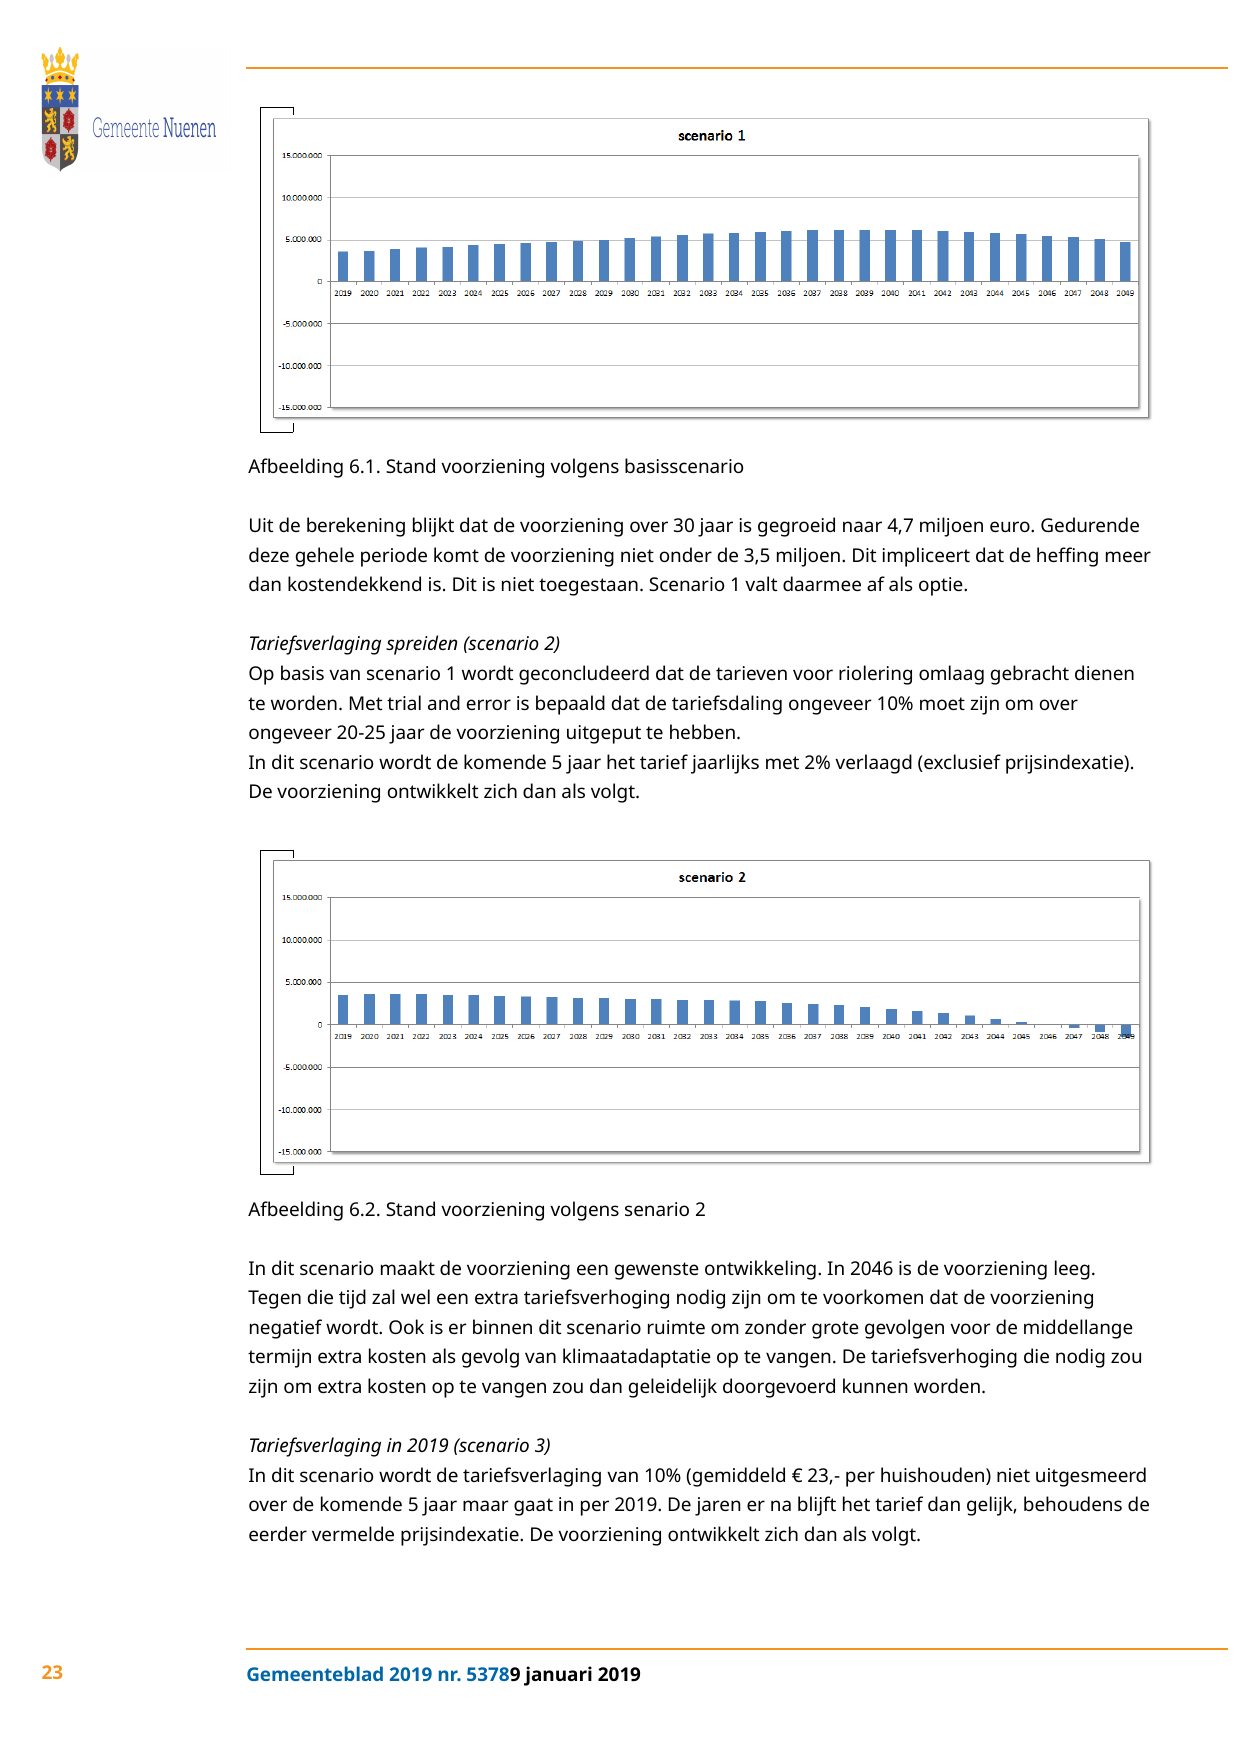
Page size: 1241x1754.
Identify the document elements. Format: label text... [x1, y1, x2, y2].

text In dit scenario wordt de komende 5 jaar het tarief jaarlijks met 2% verlaagd (exclusief prijsindexatie). De voorziening ontwikkelt zich dan als volgt. [248, 749, 1152, 804]
text In dit scenario maakt de voorziening een gewenste ontwikkeling. In 2046 is de voorziening leeg. Tegen die tijd zal wel een extra tariefsverhoging nodig zijn om te voorkomen dat de voorziening negatief wordt. Ook is er binnen dit scenario ruimte om zonder grote gevolgen voor de middellange termijn extra kosten als gevolg van klimaatadaptatie op te vangen. De tariefsverhoging die nodig zou zijn om extra kosten op te vangen zou dan geleidelijk doorgevoerd kunnen worden. [248, 1255, 1152, 1399]
text Afbeelding 6.1. Stand voorziening volgens basisscenario [248, 453, 1152, 479]
text Tariefsverlaging in 2019 (scenario 3) [248, 1432, 1152, 1458]
picture [268, 115, 1155, 423]
text Afbeelding 6.2. Stand voorziening volgens senario 2 [248, 1196, 1152, 1222]
picture [41, 47, 231, 172]
picture [268, 858, 1155, 1166]
text Op basis van scenario 1 wordt geconcludeerd dat de tarieven voor riolering omlaag gebracht dienen te worden. Met trial and error is bepaald dat de tariefsdaling ongeveer 10% moet zijn om over ongeveer 20-25 jaar de voorziening uitgeput te hebben. [248, 660, 1152, 745]
text In dit scenario wordt de tariefsverlaging van 10% (gemiddeld € 23,- per huishouden) niet uitgesmeerd over de komende 5 jaar maar gaat in per 2019. De jaren er na blijft het tarief dan gelijk, behoudens de eerder vermelde prijsindexatie. De voorziening ontwikkelt zich dan als volgt. [248, 1462, 1152, 1547]
text Uit de berekening blijkt dat de voorziening over 30 jaar is gegroeid naar 4,7 miljoen euro. Gedurende deze gehele periode komt de voorziening niet onder de 3,5 miljoen. Dit impliceert dat de heffing meer dan kostendekkend is. Dit is niet toegestaan. Scenario 1 valt daarmee af als optie. [248, 512, 1152, 597]
text Tariefsverlaging spreiden (scenario 2) [248, 631, 1152, 656]
